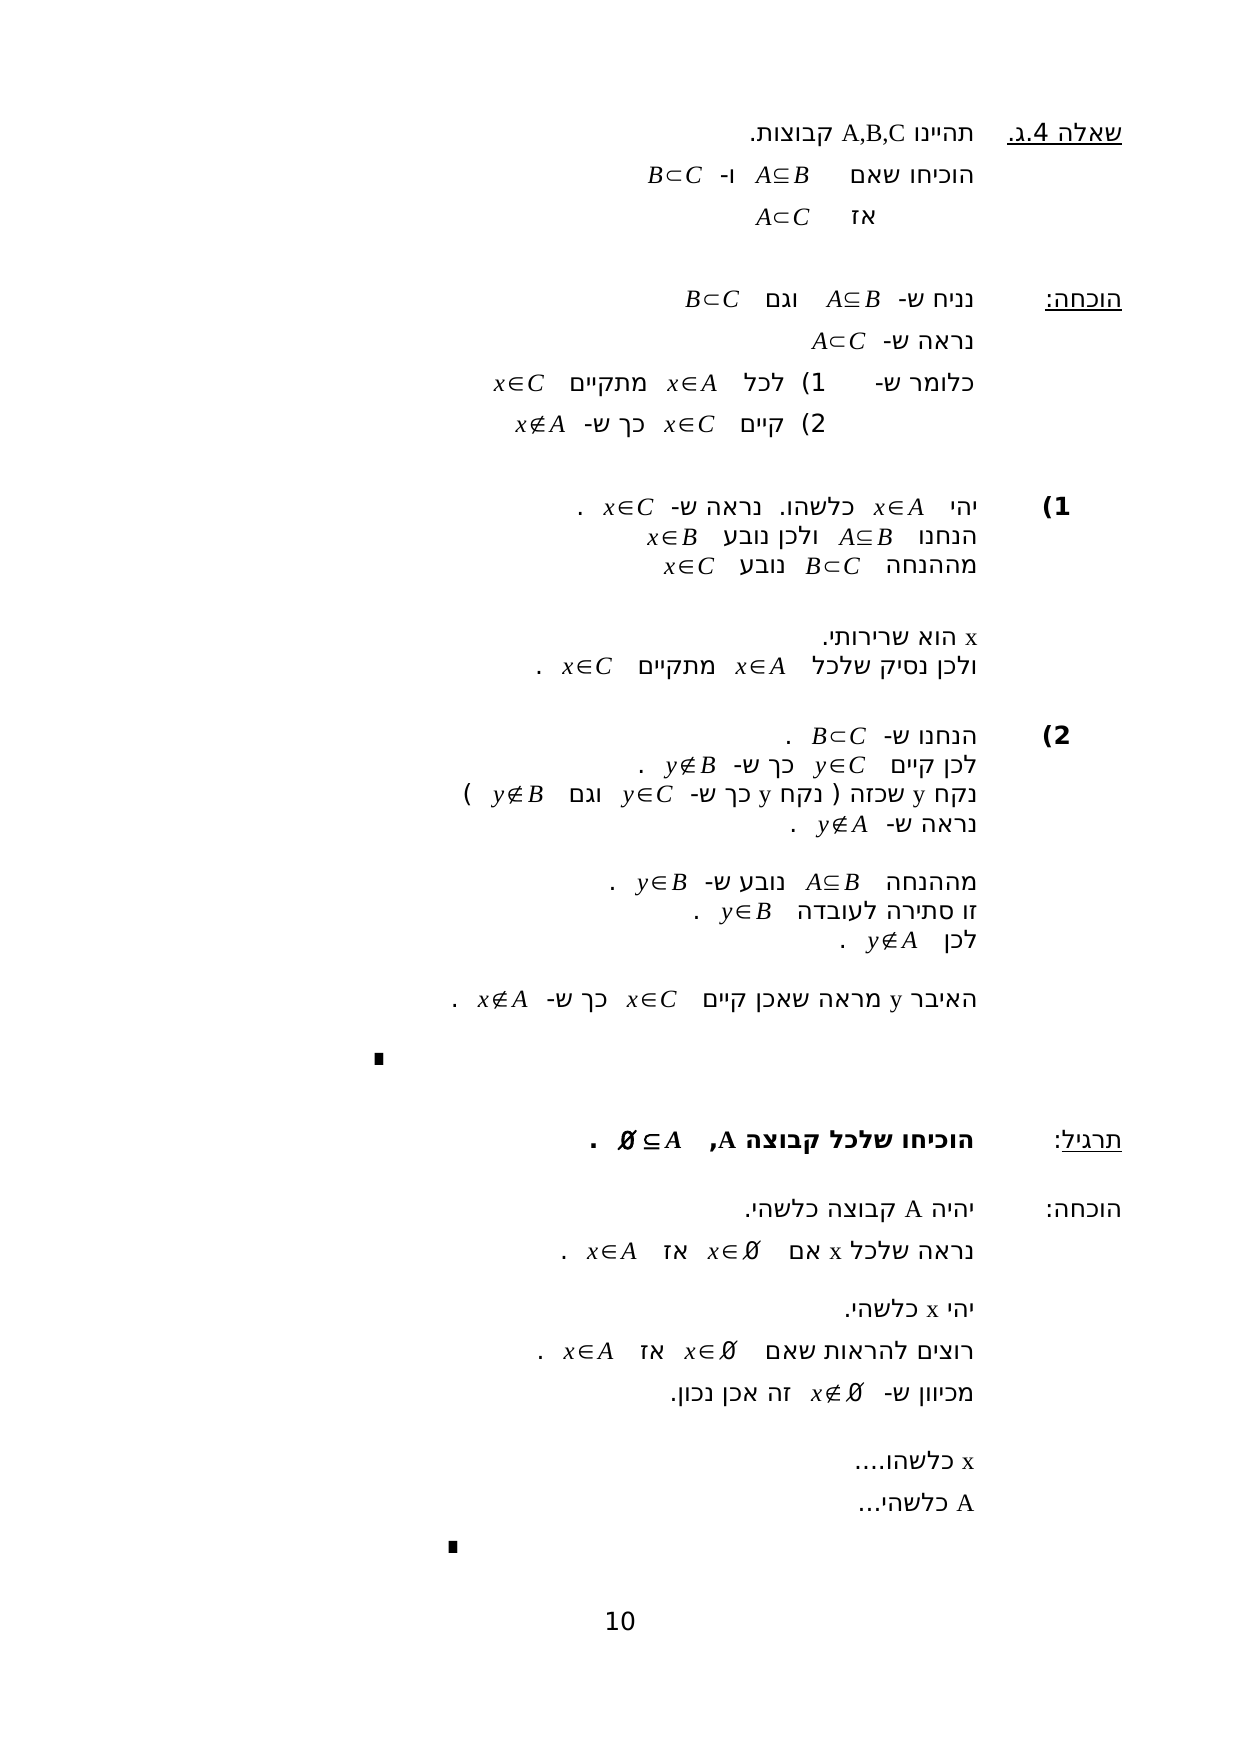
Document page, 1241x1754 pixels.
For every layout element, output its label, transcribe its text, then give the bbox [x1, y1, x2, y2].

text נראה שלכל x אם אז . יהי x כלשהי. [118, 1236, 974, 1324]
text מכיוון ש-זה אכן נכון. [118, 1378, 974, 1407]
list הנחנו ש-. לכן קיים כך ש-. נקח y שכזה ( נקח y כך ש-וגם ) נראה ש-. מההנחה נובע ש-. זו סתירה לעובדה . לכן . האיבר y מראה שאכן קיים כך ש-. ∎ [118, 721, 1071, 1071]
text ∎ [118, 1530, 1071, 1559]
text שאלה 4.ג. תהיינו A,B,C קבוצות. [118, 118, 1122, 147]
text תרגיל: הוכיחו שלכל קבוצה A, . [118, 1126, 1122, 1155]
text הוכחה: יהיה A קבוצה כלשהי. [118, 1194, 1122, 1223]
text רוצים להראות שאם אז . [118, 1336, 974, 1365]
text x כלשהו.... [118, 1446, 974, 1476]
text הוכחה: נניח ש- וגם [118, 284, 1122, 314]
text אז [118, 202, 974, 231]
text הוכיחו שאם ו- [118, 160, 974, 189]
text 2) קיים כך ש- [118, 409, 974, 439]
text A כלשהי... [118, 1488, 974, 1517]
text כלומר ש- 1) לכל מתקיים [118, 368, 974, 397]
list יהי כלשהו. נראה ש-. הנחנו ולכן נובע מההנחה נובע [118, 492, 1071, 580]
list x הוא שרירותי. ולכן נסיק שלכל מתקיים . [118, 592, 1071, 709]
text נראה ש- [118, 326, 974, 355]
